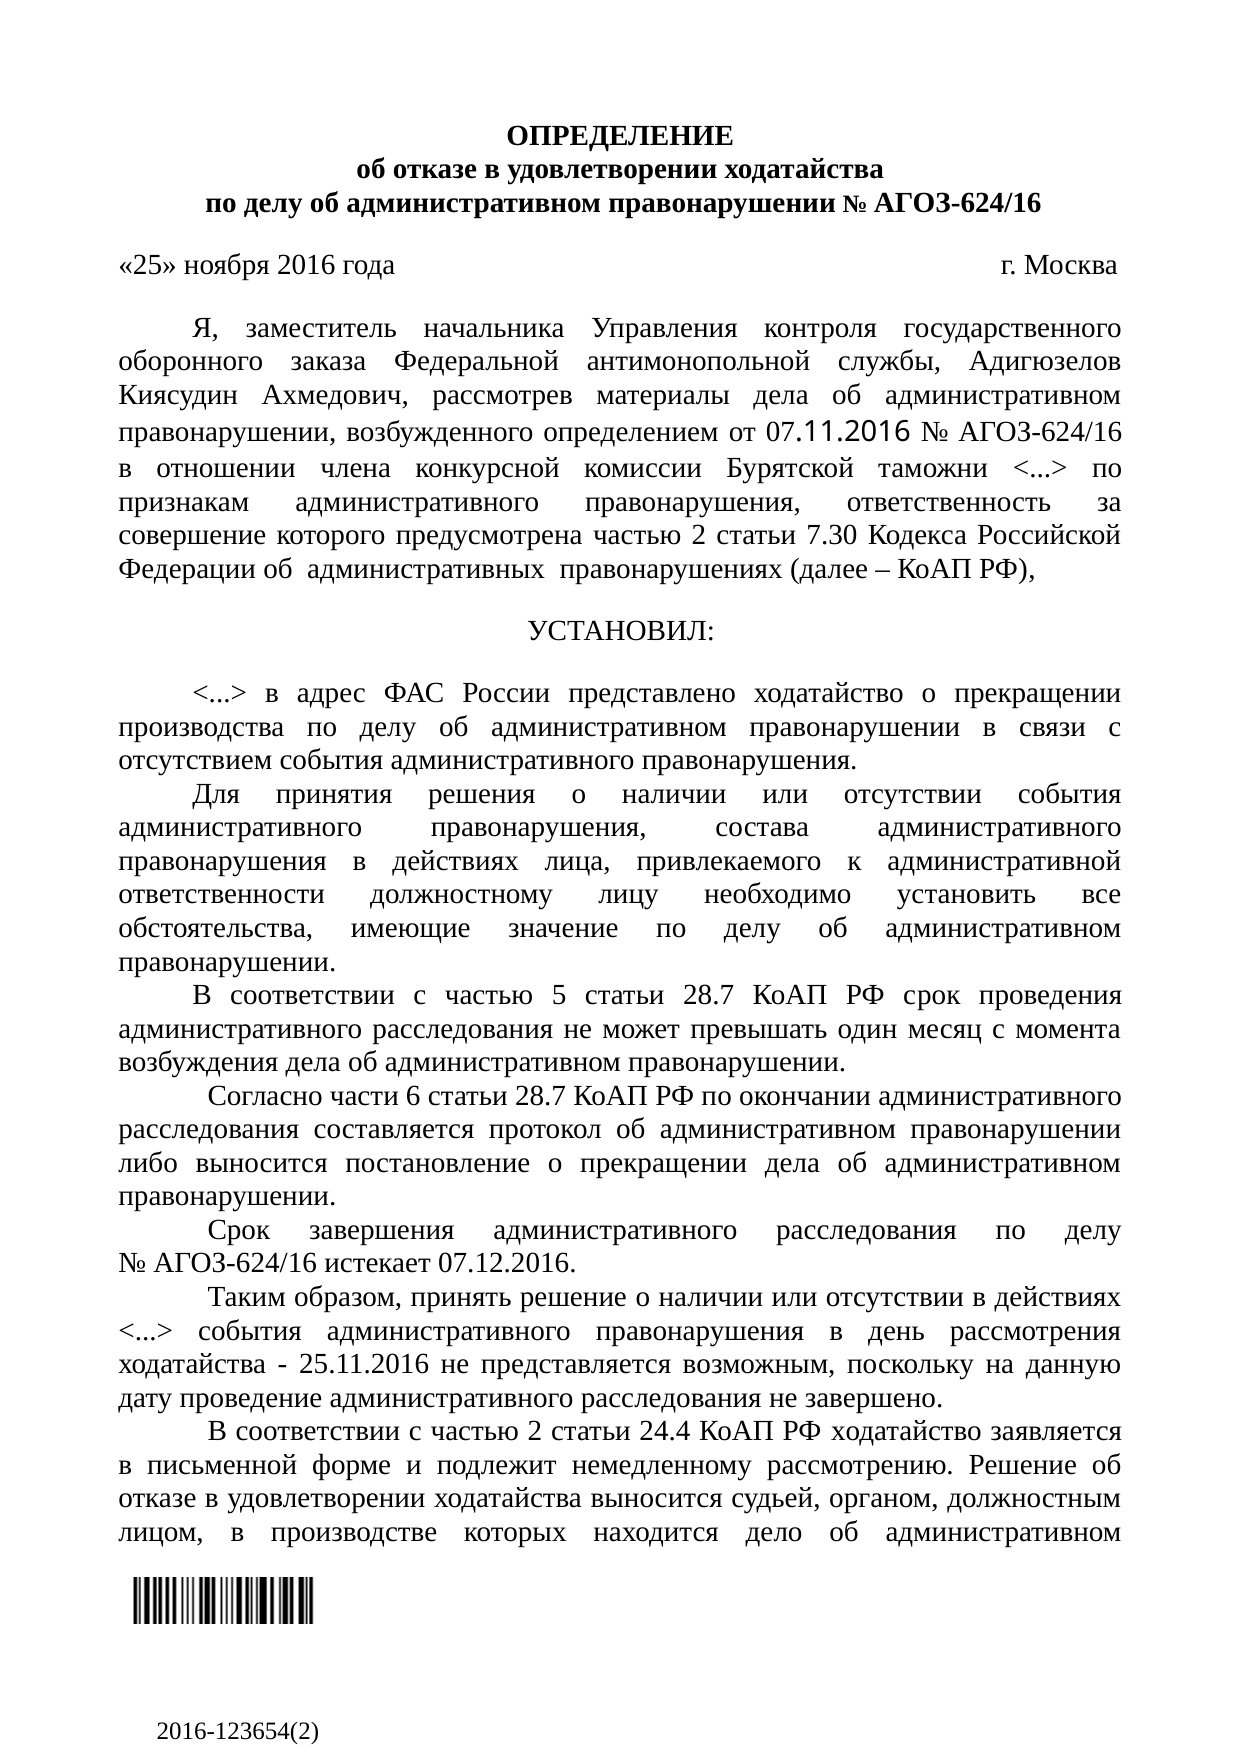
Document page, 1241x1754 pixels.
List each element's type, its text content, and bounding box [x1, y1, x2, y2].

text Срок завершения административного расследования по делу № АГОЗ-624/16 истекает 07.12.2016. [118, 1212, 1122, 1279]
text «25» ноября 2016 года г. Москва [118, 247, 1122, 281]
text В соответствии с частью 2 статьи 24.4 КоАП РФ ходатайство заявляется в письменной форме и подлежит немедленному рассмотрению. Решение об отказе в удовлетворении ходатайства выносится судьей, органом, должностным лицом, в производстве которых находится дело об административном [118, 1413, 1122, 1547]
text В соответствии с частью 5 статьи 28.7 КоАП РФ срок проведения административного расследования не может превышать один месяц с момента возбуждения дела об административном правонарушении. [118, 977, 1122, 1078]
text <...> в адрес ФАС России представлено ходатайство о прекращении производства по делу об административном правонарушении в связи с отсутствием события административного правонарушения. [118, 675, 1122, 776]
text Таким образом, принять решение о наличии или отсутствии в действиях <...> события административного правонарушения в день рассмотрения ходатайства - 25.11.2016 не представляется возможным, поскольку на данную дату проведение административного расследования не завершено. [118, 1279, 1122, 1413]
picture [118, 1577, 331, 1624]
text об отказе в удовлетворении ходатайства [118, 152, 1122, 185]
text Для принятия решения о наличии или отсутствии события административного правонарушения, состава административного правонарушения в действиях лица, привлекаемого к административной ответственности должностному лицу необходимо установить все обстоятельства, имеющие значение по делу об административном правонарушении. [118, 776, 1122, 977]
text Я, заместитель начальника Управления контроля государственного оборонного заказа Федеральной антимонопольной службы, Адигюзелов Киясудин Ахмедович, рассмотрев материалы дела об административном правонарушении, возбужденного определением от 07.11.2016 № АГОЗ-624/16 в отношении члена конкурсной комиссии Бурятской таможни <...> по признакам административного правонарушения, ответственность за совершение которого предусмотрена частью 2 статьи 7.30 Кодекса Российской Федерации об административных правонарушениях (далее – КоАП РФ), [118, 310, 1122, 584]
text УСТАНОВИЛ: [118, 613, 1122, 647]
text ОПРЕДЕЛЕНИЕ [118, 118, 1122, 152]
text Согласно части 6 статьи 28.7 КоАП РФ по окончании административного расследования составляется протокол об административном правонарушении либо выносится постановление о прекращении дела об административном правонарушении. [118, 1078, 1122, 1212]
text по делу об административном правонарушении № АГОЗ-624/16 [118, 185, 1122, 219]
